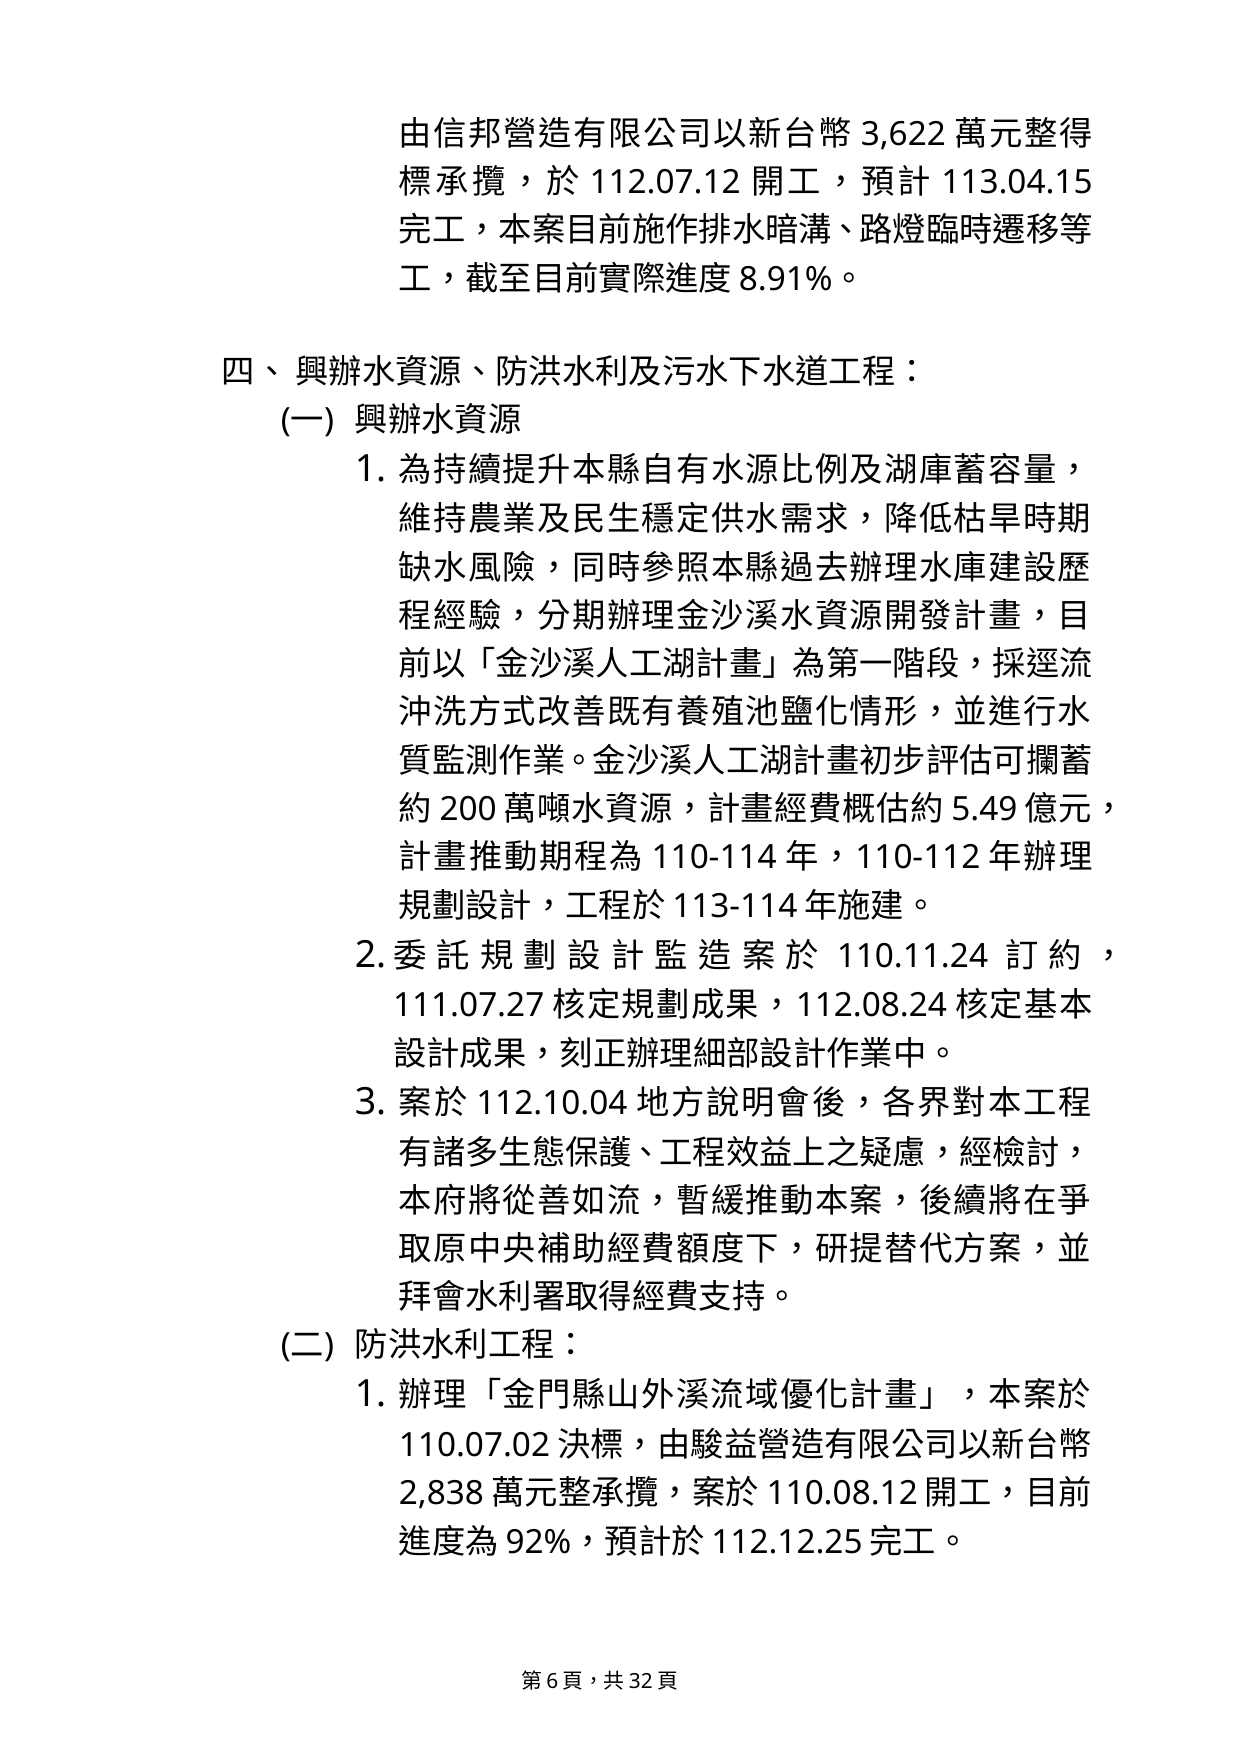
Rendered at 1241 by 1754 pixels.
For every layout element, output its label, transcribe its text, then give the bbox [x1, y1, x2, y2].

list 興辦水資源 [281, 393, 1092, 441]
list 由信邦營造有限公司以新台幣3,622萬元整得標承攬，於112.07.12開工，預計113.04.15完工，本案目前施作排水暗溝、路燈臨時遷移等工，截至目前實際進度8.91%。 [354, 106, 1092, 300]
list 興辦水資源、防洪水利及污水下水道工程： [222, 345, 1092, 393]
list 為持續提升本縣自有水源比例及湖庫蓄容量，維持農業及民生穩定供水需求，降低枯旱時期缺水風險，同時參照本縣過去辦理水庫建設歷程經驗，分期辦理金沙溪水資源開發計畫，目前以「金沙溪人工湖計畫」為第一階段，採逕流沖洗方式改善既有養殖池鹽化情形，並進行水質監測作業。金沙溪人工湖計畫初步評估可攔蓄約200萬噸水資源，計畫經費概估約5.49億元，計畫推動期程為110-114年，110-112年辦理規劃設計，工程於113-114年施建。 [354, 441, 1092, 927]
list 委託規劃設計監造案於110.11.24訂約，111.07.27核定規劃成果，112.08.24核定基本設計成果，刻正辦理細部設計作業中。 [354, 927, 1092, 1074]
list 防洪水利工程： [281, 1318, 1092, 1366]
list 案於112.10.04地方說明會後，各界對本工程有諸多生態保護、工程效益上之疑慮，經檢討，本府將從善如流，暫緩推動本案，後續將在爭取原中央補助經費額度下，研提替代方案，並拜會水利署取得經費支持。 [354, 1074, 1092, 1318]
list 辦理「金門縣山外溪流域優化計畫」，本案於110.07.02決標，由駿益營造有限公司以新台幣2,838萬元整承攬，案於110.08.12開工，目前進度為92%，預計於112.12.25完工。 [354, 1366, 1092, 1563]
